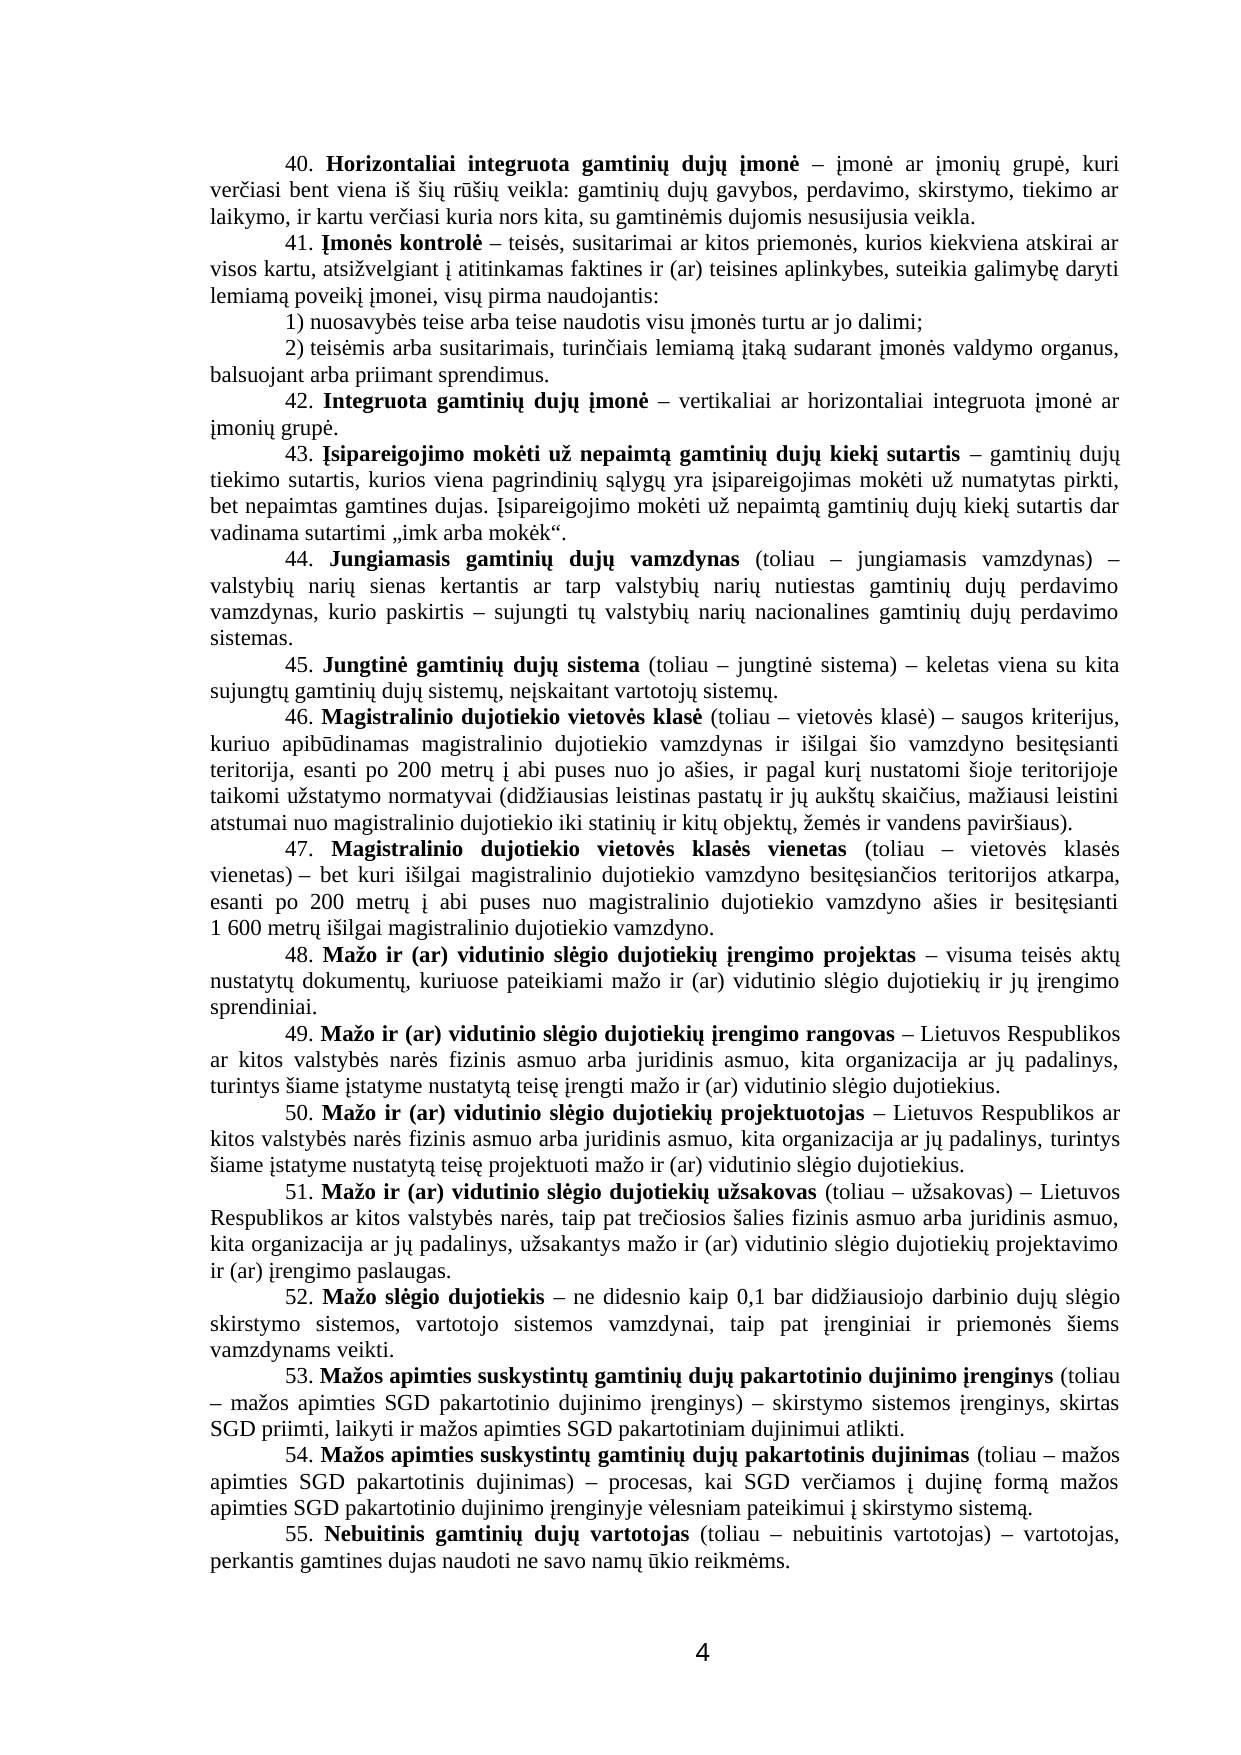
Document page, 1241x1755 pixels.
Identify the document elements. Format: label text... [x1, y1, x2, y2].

text 46. Magistralinio dujotiekio vietovės klasė (toliau – vietovės klasė) – saugos kriterijus, kuriuo apibūdinamas magistralinio dujotiekio vamzdynas ir išilgai šio vamzdyno besitęsianti teritorija, esanti po 200 metrų į abi puses nuo jo ašies, ir pagal kurį nustatomi šioje teritorijoje taikomi užstatymo normatyvai (didžiausias leistinas pastatų ir jų aukštų skaičius, mažiausi leistini atstumai nuo magistralinio dujotiekio iki statinių ir kitų objektų, žemės ir vandens paviršiaus). [210, 703, 1120, 835]
text 53. Mažos apimties suskystintų gamtinių dujų pakartotinio dujinimo įrenginys (toliau – mažos apimties SGD pakartotinio dujinimo įrenginys) – skirstymo sistemos įrenginys, skirtas SGD priimti, laikyti ir mažos apimties SGD pakartotiniam dujinimui atlikti. [210, 1362, 1120, 1441]
text 52. Mažo slėgio dujotiekis – ne didesnio kaip 0,1 bar didžiausiojo darbinio dujų slėgio skirstymo sistemos, vartotojo sistemos vamzdynai, taip pat įrenginiai ir priemonės šiems vamzdynams veikti. [210, 1283, 1120, 1362]
text 1) nuosavybės teise arba teise naudotis visu įmonės turtu ar jo dalimi; [210, 308, 1120, 334]
text 45. Jungtinė gamtinių dujų sistema (toliau – jungtinė sistema) – keletas viena su kita sujungtų gamtinių dujų sistemų, neįskaitant vartotojų sistemų. [210, 651, 1120, 703]
text 47. Magistralinio dujotiekio vietovės klasės vienetas (toliau – vietovės klasės vienetas) – bet kuri išilgai magistralinio dujotiekio vamzdyno besitęsiančios teritorijos atkarpa, esanti po 200 metrų į abi puses nuo magistralinio dujotiekio vamzdyno ašies ir besitęsianti 1 600 metrų išilgai magistralinio dujotiekio vamzdyno. [210, 835, 1120, 941]
text 55. Nebuitinis gamtinių dujų vartotojas (toliau – nebuitinis vartotojas) – vartotojas, perkantis gamtines dujas naudoti ne savo namų ūkio reikmėms. [210, 1520, 1120, 1573]
text 54. Mažos apimties suskystintų gamtinių dujų pakartotinis dujinimas (toliau – mažos apimties SGD pakartotinis dujinimas) – procesas, kai SGD verčiamos į dujinę formą mažos apimties SGD pakartotinio dujinimo įrenginyje vėlesniam pateikimui į skirstymo sistemą. [210, 1441, 1120, 1520]
text 40. Horizontaliai integruota gamtinių dujų įmonė – įmonė ar įmonių grupė, kuri verčiasi bent viena iš šių rūšių veikla: gamtinių dujų gavybos, perdavimo, skirstymo, tiekimo ar laikymo, ir kartu verčiasi kuria nors kita, su gamtinėmis dujomis nesusijusia veikla. [210, 150, 1120, 229]
text 42. Integruota gamtinių dujų įmonė – vertikaliai ar horizontaliai integruota įmonė ar įmonių grupė. [210, 387, 1120, 440]
text 49. Mažo ir (ar) vidutinio slėgio dujotiekių įrengimo rangovas – Lietuvos Respublikos ar kitos valstybės narės fizinis asmuo arba juridinis asmuo, kita organizacija ar jų padalinys, turintys šiame įstatyme nustatytą teisę įrengti mažo ir (ar) vidutinio slėgio dujotiekius. [210, 1020, 1120, 1099]
text 44. Jungiamasis gamtinių dujų vamzdynas (toliau – jungiamasis vamzdynas) – valstybių narių sienas kertantis ar tarp valstybių narių nutiestas gamtinių dujų perdavimo vamzdynas, kurio paskirtis – sujungti tų valstybių narių nacionalines gamtinių dujų perdavimo sistemas. [210, 545, 1120, 651]
text 48. Mažo ir (ar) vidutinio slėgio dujotiekių įrengimo projektas – visuma teisės aktų nustatytų dokumentų, kuriuose pateikiami mažo ir (ar) vidutinio slėgio dujotiekių ir jų įrengimo sprendiniai. [210, 941, 1120, 1020]
text 41. Įmonės kontrolė – teisės, susitarimai ar kitos priemonės, kurios kiekviena atskirai ar visos kartu, atsižvelgiant į atitinkamas faktines ir (ar) teisines aplinkybes, suteikia galimybę daryti lemiamą poveikį įmonei, visų pirma naudojantis: [210, 229, 1120, 308]
text 51. Mažo ir (ar) vidutinio slėgio dujotiekių užsakovas (toliau – užsakovas) – Lietuvos Respublikos ar kitos valstybės narės, taip pat trečiosios šalies fizinis asmuo arba juridinis asmuo, kita organizacija ar jų padalinys, užsakantys mažo ir (ar) vidutinio slėgio dujotiekių projektavimo ir (ar) įrengimo paslaugas. [210, 1178, 1120, 1283]
text 43. Įsipareigojimo mokėti už nepaimtą gamtinių dujų kiekį sutartis – gamtinių dujų tiekimo sutartis, kurios viena pagrindinių sąlygų yra įsipareigojimas mokėti už numatytas pirkti, bet nepaimtas gamtines dujas. Įsipareigojimo mokėti už nepaimtą gamtinių dujų kiekį sutartis dar vadinama sutartimi „imk arba mokėk“. [210, 440, 1120, 545]
text 2) teisėmis arba susitarimais, turinčiais lemiamą įtaką sudarant įmonės valdymo organus, balsuojant arba priimant sprendimus. [210, 334, 1120, 387]
text 50. Mažo ir (ar) vidutinio slėgio dujotiekių projektuotojas – Lietuvos Respublikos ar kitos valstybės narės fizinis asmuo arba juridinis asmuo, kita organizacija ar jų padalinys, turintys šiame įstatyme nustatytą teisę projektuoti mažo ir (ar) vidutinio slėgio dujotiekius. [210, 1099, 1120, 1178]
